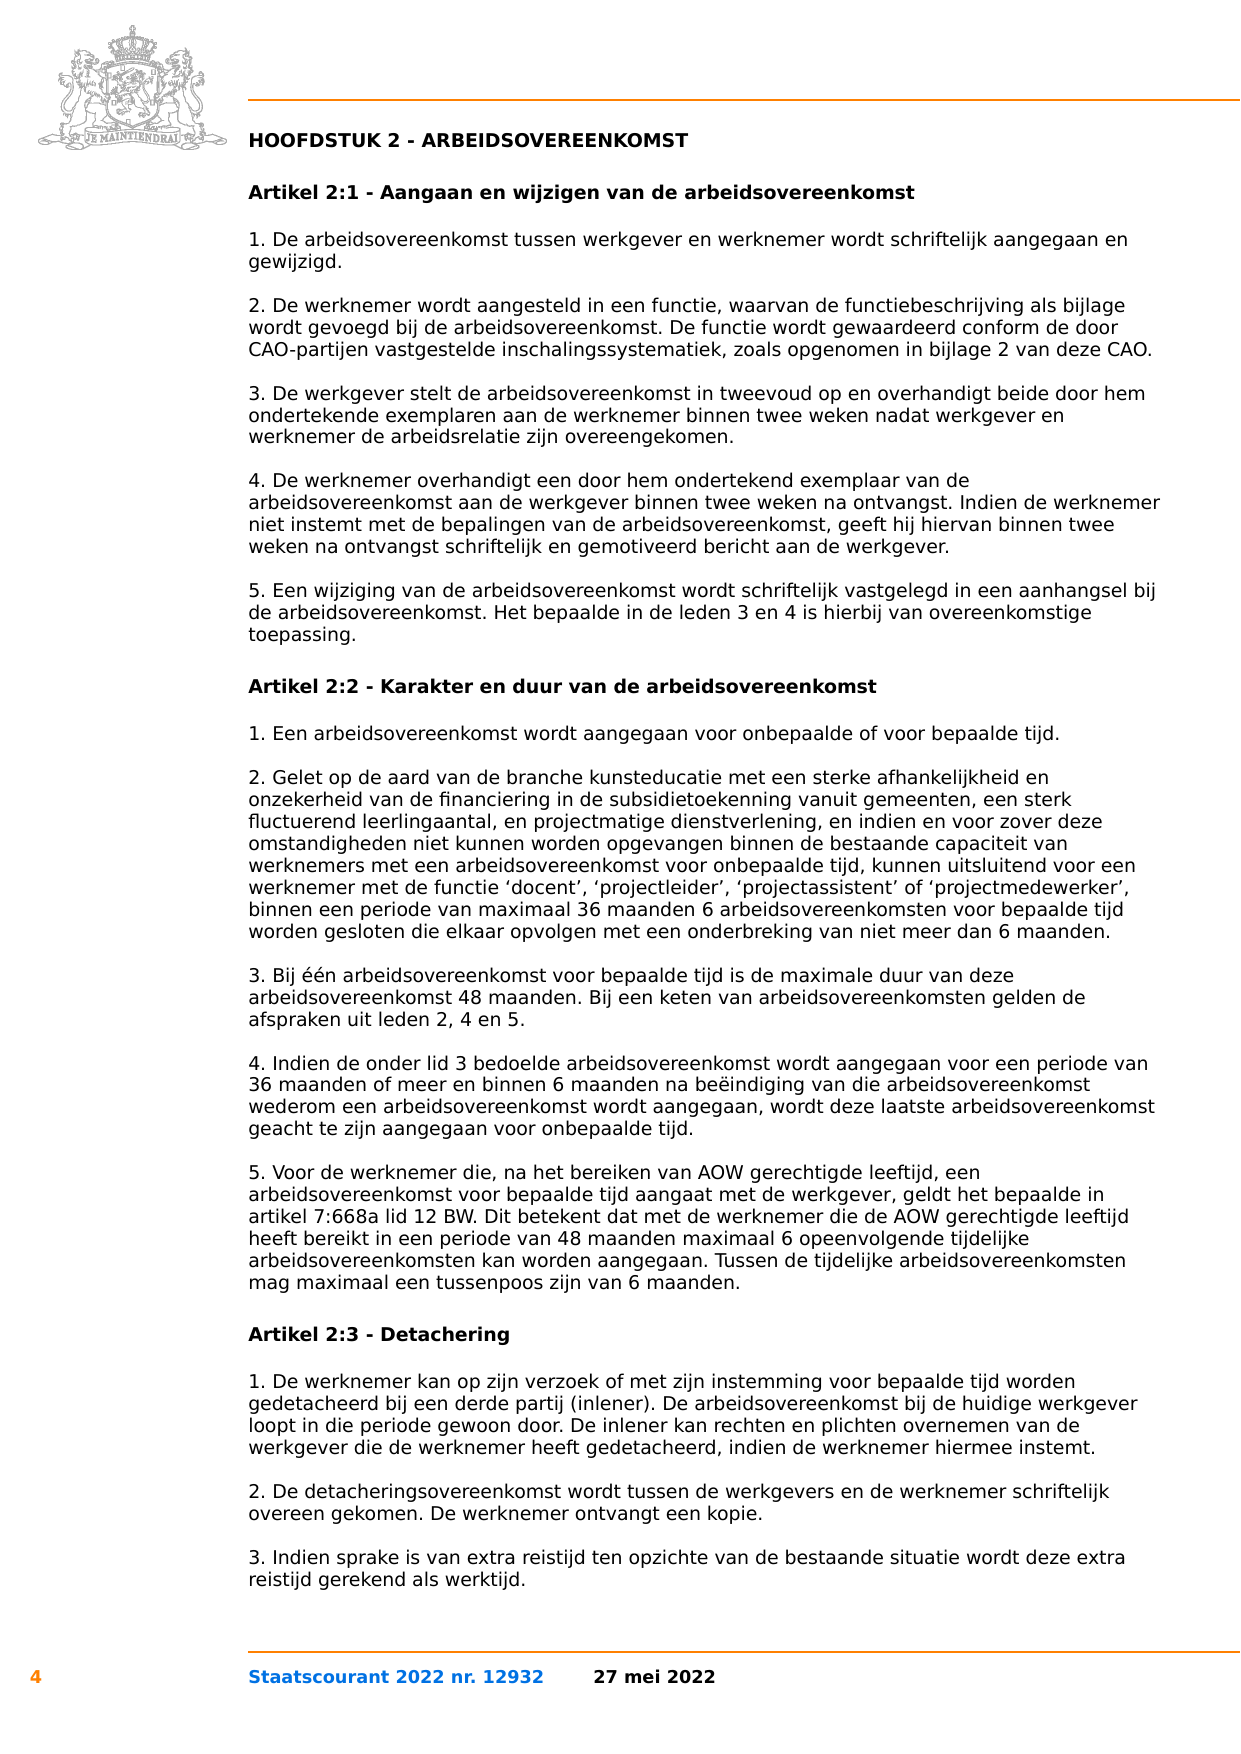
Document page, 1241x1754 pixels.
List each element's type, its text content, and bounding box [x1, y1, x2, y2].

subtitle HOOFDSTUK 2 - ARBEIDSOVEREENKOMST [248, 130, 1163, 152]
text 2. De detacheringsovereenkomst wordt tussen de werkgevers en de werknemer schriftelijk overeen gekomen. De werknemer ontvangt een kopie. [248, 1481, 1163, 1525]
picture [38, 25, 227, 150]
text 2. Gelet op de aard van de branche kunsteducatie met een sterke afhankelijkheid en onzekerheid van de financiering in de subsidietoekenning vanuit gemeenten, een sterk fluctuerend leerlingaantal, en projectmatige dienstverlening, en indien en voor zover deze omstandigheden niet kunnen worden opgevangen binnen de bestaande capaciteit van werknemers met een arbeidsovereenkomst voor onbepaalde tijd, kunnen uitsluitend voor een werknemer met de functie ‘docent’, ‘projectleider’, ‘projectassistent’ of ‘projectmedewerker’, binnen een periode van maximaal 36 maanden 6 arbeidsovereenkomsten voor bepaalde tijd worden gesloten die elkaar opvolgen met een onderbreking van niet meer dan 6 maanden. [248, 767, 1163, 943]
text 5. Voor de werknemer die, na het bereiken van AOW gerechtigde leeftijd, een arbeidsovereenkomst voor bepaalde tijd aangaat met de werkgever, geldt het bepaalde in artikel 7:668a lid 12 BW. Dit betekent dat met de werknemer die de AOW gerechtigde leeftijd heeft bereikt in een periode van 48 maanden maximaal 6 opeenvolgende tijdelijke arbeidsovereenkomsten kan worden aangegaan. Tussen de tijdelijke arbeidsovereenkomsten mag maximaal een tussenpoos zijn van 6 maanden. [248, 1162, 1163, 1294]
subtitle Artikel 2:2 - Karakter en duur van de arbeidsovereenkomst [248, 676, 1163, 698]
text 5. Een wijziging van de arbeidsovereenkomst wordt schriftelijk vastgelegd in een aanhangsel bij de arbeidsovereenkomst. Het bepaalde in de leden 3 en 4 is hierbij van overeenkomstige toepassing. [248, 580, 1163, 646]
text 3. Indien sprake is van extra reistijd ten opzichte van de bestaande situatie wordt deze extra reistijd gerekend als werktijd. [248, 1547, 1163, 1591]
text 3. De werkgever stelt de arbeidsovereenkomst in tweevoud op en overhandigt beide door hem ondertekende exemplaren aan de werknemer binnen twee weken nadat werkgever en werknemer de arbeidsrelatie zijn overeengekomen. [248, 382, 1163, 448]
text 4. Indien de onder lid 3 bedoelde arbeidsovereenkomst wordt aangegaan voor een periode van 36 maanden of meer en binnen 6 maanden na beëindiging van die arbeidsovereenkomst wederom een arbeidsovereenkomst wordt aangegaan, wordt deze laatste arbeidsovereenkomst geacht te zijn aangegaan voor onbepaalde tijd. [248, 1052, 1163, 1140]
text 3. Bij één arbeidsovereenkomst voor bepaalde tijd is de maximale duur van deze arbeidsovereenkomst 48 maanden. Bij een keten van arbeidsovereenkomsten gelden de afspraken uit leden 2, 4 en 5. [248, 964, 1163, 1031]
text 1. Een arbeidsovereenkomst wordt aangegaan voor onbepaalde of voor bepaalde tijd. [248, 723, 1163, 745]
text 1. De werknemer kan op zijn verzoek of met zijn instemming voor bepaalde tijd worden gedetacheerd bij een derde partij (inlener). De arbeidsovereenkomst bij de huidige werkgever loopt in die periode gewoon door. De inlener kan rechten en plichten overnemen van de werkgever die de werknemer heeft gedetacheerd, indien de werknemer hiermee instemt. [248, 1371, 1163, 1459]
text 4. De werknemer overhandigt een door hem ondertekend exemplaar van de arbeidsovereenkomst aan de werkgever binnen twee weken na ontvangst. Indien de werknemer niet instemt met de bepalingen van de arbeidsovereenkomst, geeft hij hiervan binnen twee weken na ontvangst schriftelijk en gemotiveerd bericht aan de werkgever. [248, 470, 1163, 558]
subtitle Artikel 2:1 - Aangaan en wijzigen van de arbeidsovereenkomst [248, 182, 1163, 204]
text 2. De werknemer wordt aangesteld in een functie, waarvan de functiebeschrijving als bijlage wordt gevoegd bij de arbeidsovereenkomst. De functie wordt gewaardeerd conform de door CAO-partijen vastgestelde inschalingssystematiek, zoals opgenomen in bijlage 2 van deze CAO. [248, 295, 1163, 361]
subtitle Artikel 2:3 - Detachering [248, 1324, 1163, 1346]
text 1. De arbeidsovereenkomst tussen werkgever en werknemer wordt schriftelijk aangegaan en gewijzigd. [248, 229, 1163, 273]
